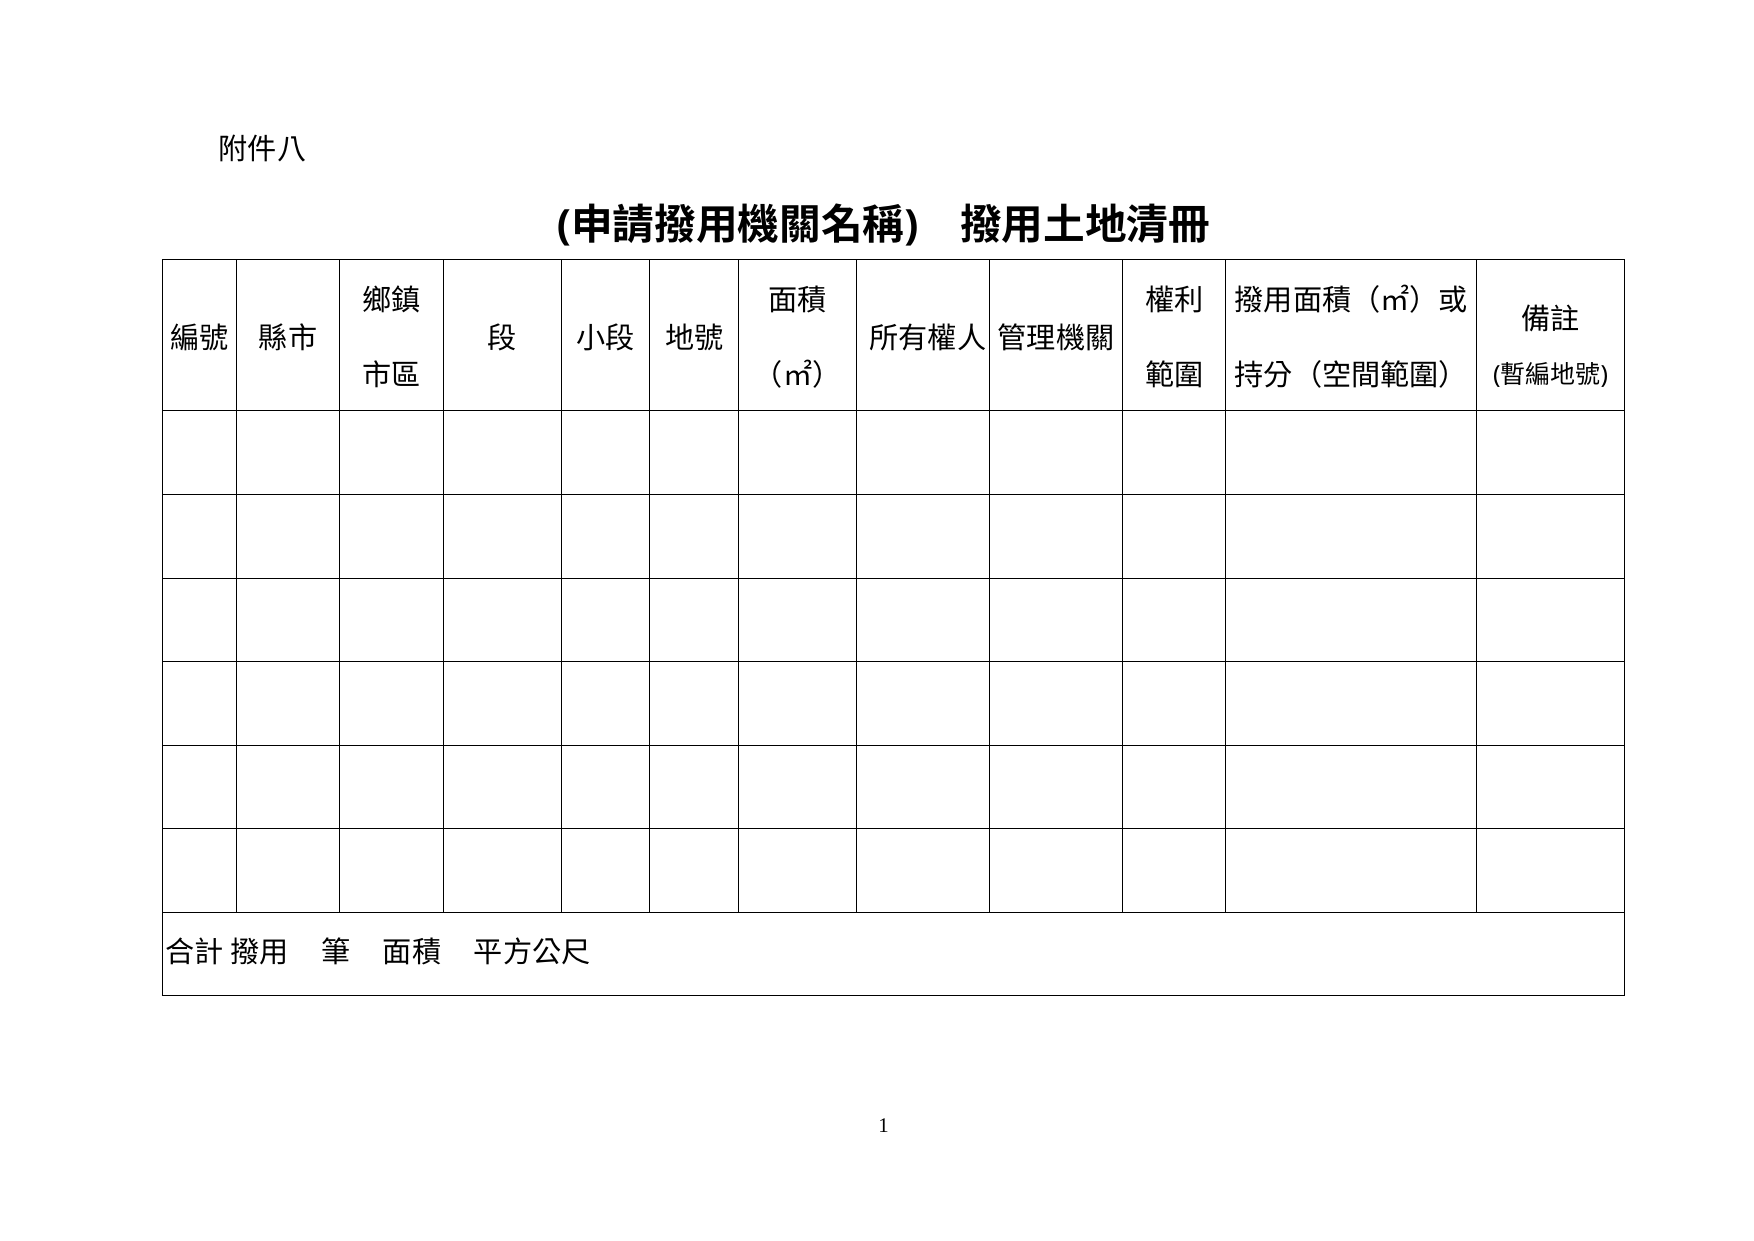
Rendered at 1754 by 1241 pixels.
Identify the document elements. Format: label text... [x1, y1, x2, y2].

table_cell [237, 411, 339, 494]
table_cell [857, 662, 989, 744]
table_cell [650, 746, 738, 828]
table_cell [1477, 662, 1624, 744]
table_cell [857, 746, 989, 828]
table_cell [562, 495, 649, 577]
table_cell [1123, 579, 1225, 661]
table_cell [340, 829, 443, 912]
table_cell [1226, 662, 1476, 744]
table_cell [163, 579, 236, 661]
table_cell [1477, 579, 1624, 661]
table_cell [444, 662, 561, 744]
table_cell [237, 579, 339, 661]
table_cell [650, 495, 738, 577]
table_cell [990, 662, 1122, 744]
table_cell [562, 579, 649, 661]
table_cell [444, 829, 561, 912]
table_cell [1123, 746, 1225, 828]
table_cell [857, 411, 989, 494]
table_header 所有權人 [857, 260, 989, 410]
table_cell [237, 662, 339, 744]
table_header 縣市 [237, 260, 339, 410]
table_cell [1226, 579, 1476, 661]
table_cell [1226, 829, 1476, 912]
table_header 權利 範圍 [1123, 260, 1225, 410]
table_cell 合計 撥用 筆 面積 平方公尺 [163, 913, 1624, 995]
table_cell [163, 495, 236, 577]
table_header 地號 [650, 260, 738, 410]
table_cell [1226, 495, 1476, 577]
table_header 段 [444, 260, 561, 410]
table_cell [739, 411, 856, 494]
table_cell [340, 495, 443, 577]
table_cell [650, 662, 738, 744]
table_cell [990, 579, 1122, 661]
table_cell [857, 495, 989, 577]
table_cell [444, 411, 561, 494]
table_cell [444, 495, 561, 577]
table_cell [990, 746, 1122, 828]
table_cell [650, 829, 738, 912]
table_cell [237, 746, 339, 828]
table_cell [562, 746, 649, 828]
table_cell [1226, 746, 1476, 828]
table_cell [163, 829, 236, 912]
table_header 撥用面積（㎡）或持分（空間範圍） [1226, 260, 1476, 410]
table_cell [857, 579, 989, 661]
table_header 小段 [562, 260, 649, 410]
table_header 備註 (暫編地號) [1477, 260, 1624, 410]
table_cell [163, 662, 236, 744]
table_cell [1477, 746, 1624, 828]
table_cell [739, 829, 856, 912]
table_cell [340, 746, 443, 828]
table_cell [990, 411, 1122, 494]
table_header 鄉鎮 市區 [340, 260, 443, 410]
table_cell [1123, 411, 1225, 494]
table_cell [163, 411, 236, 494]
table_cell [739, 579, 856, 661]
table_cell [1477, 495, 1624, 577]
table_cell [739, 662, 856, 744]
table_cell [650, 579, 738, 661]
table_cell [340, 411, 443, 494]
table_cell [990, 495, 1122, 577]
table_cell [444, 579, 561, 661]
table_cell [340, 662, 443, 744]
table_cell [340, 579, 443, 661]
table_header 面積（㎡） [739, 260, 856, 410]
table_cell [857, 829, 989, 912]
table_cell [1477, 829, 1624, 912]
table_cell [1123, 495, 1225, 577]
table_cell [1123, 662, 1225, 744]
text (申請撥用機關名稱) 撥用土地清冊 [162, 184, 1604, 259]
table_cell [650, 411, 738, 494]
table_cell [562, 662, 649, 744]
table_cell [739, 495, 856, 577]
table_header 管理機關 [990, 260, 1122, 410]
table_cell [237, 829, 339, 912]
table_cell [562, 829, 649, 912]
text 附件八 [162, 109, 1604, 184]
table_header 編號 [163, 260, 236, 410]
table_cell [1477, 411, 1624, 494]
table_cell [163, 746, 236, 828]
table_cell [444, 746, 561, 828]
table_cell [1226, 411, 1476, 494]
table_cell [739, 746, 856, 828]
table_cell [562, 411, 649, 494]
table_cell [1123, 829, 1225, 912]
table_cell [990, 829, 1122, 912]
table_cell [237, 495, 339, 577]
